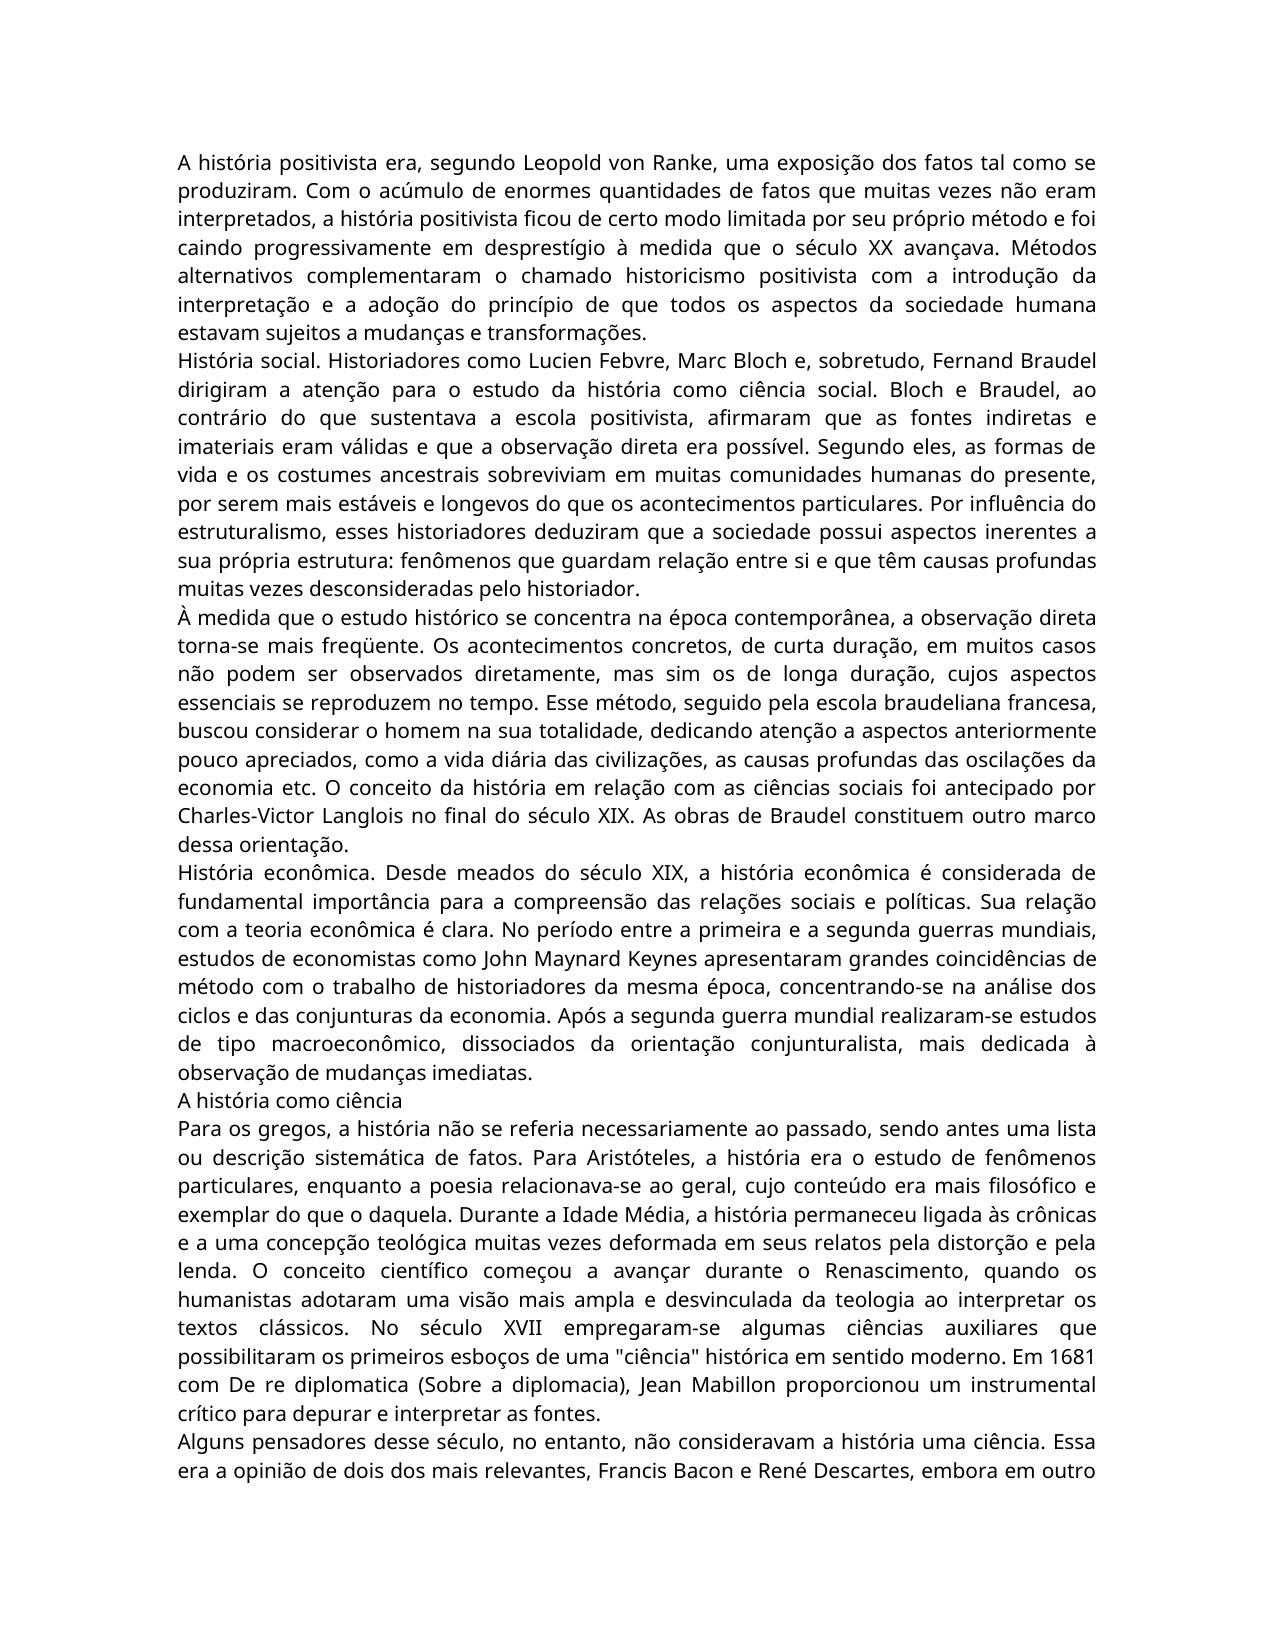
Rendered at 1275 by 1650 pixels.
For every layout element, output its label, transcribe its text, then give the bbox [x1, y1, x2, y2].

text Alguns pensadores desse século, no entanto, não consideravam a história uma ciência. Essa era a opinião de dois dos mais relevantes, Francis Bacon e René Descartes, embora em outro [177, 1427, 1098, 1484]
text História social. Historiadores como Lucien Febvre, Marc Bloch e, sobretudo, Fernand Braudel dirigiram a atenção para o estudo da história como ciência social. Bloch e Braudel, ao contrário do que sustentava a escola positivista, afirmaram que as fontes indiretas e imateriais eram válidas e que a observação direta era possível. Segundo eles, as formas de vida e os costumes ancestrais sobreviviam em muitas comunidades humanas do presente, por serem mais estáveis e longevos do que os acontecimentos particulares. Por influência do estruturalismo, esses historiadores deduziram que a sociedade possui aspectos inerentes a sua própria estrutura: fenômenos que guardam relação entre si e que têm causas profundas muitas vezes desconsideradas pelo historiador. [177, 347, 1098, 603]
text A história positivista era, segundo Leopold von Ranke, uma exposição dos fatos tal como se produziram. Com o acúmulo de enormes quantidades de fatos que muitas vezes não eram interpretados, a história positivista ficou de certo modo limitada por seu próprio método e foi caindo progressivamente em desprestígio à medida que o século XX avançava. Métodos alternativos complementaram o chamado historicismo positivista com a introdução da interpretação e a adoção do princípio de que todos os aspectos da sociedade humana estavam sujeitos a mudanças e transformações. [177, 148, 1098, 347]
text História econômica. Desde meados do século XIX, a história econômica é considerada de fundamental importância para a compreensão das relações sociais e políticas. Sua relação com a teoria econômica é clara. No período entre a primeira e a segunda guerras mundiais, estudos de economistas como John Maynard Keynes apresentaram grandes coincidências de método com o trabalho de historiadores da mesma época, concentrando-se na análise dos ciclos e das conjunturas da economia. Após a segunda guerra mundial realizaram-se estudos de tipo macroeconômico, dissociados da orientação conjunturalista, mais dedicada à observação de mudanças imediatas. [177, 858, 1098, 1086]
text À medida que o estudo histórico se concentra na época contemporânea, a observação direta torna-se mais freqüente. Os acontecimentos concretos, de curta duração, em muitos casos não podem ser observados diretamente, mas sim os de longa duração, cujos aspectos essenciais se reproduzem no tempo. Esse método, seguido pela escola braudeliana francesa, buscou considerar o homem na sua totalidade, dedicando atenção a aspectos anteriormente pouco apreciados, como a vida diária das civilizações, as causas profundas das oscilações da economia etc. O conceito da história em relação com as ciências sociais foi antecipado por Charles-Victor Langlois no final do século XIX. As obras de Braudel constituem outro marco dessa orientação. [177, 603, 1098, 858]
text A história como ciência [177, 1086, 1098, 1114]
text Para os gregos, a história não se referia necessariamente ao passado, sendo antes uma lista ou descrição sistemática de fatos. Para Aristóteles, a história era o estudo de fenômenos particulares, enquanto a poesia relacionava-se ao geral, cujo conteúdo era mais filosófico e exemplar do que o daquela. Durante a Idade Média, a história permaneceu ligada às crônicas e a uma concepção teológica muitas vezes deformada em seus relatos pela distorção e pela lenda. O conceito científico começou a avançar durante o Renascimento, quando os humanistas adotaram uma visão mais ampla e desvinculada da teologia ao interpretar os textos clássicos. No século XVII empregaram-se algumas ciências auxiliares que possibilitaram os primeiros esboços de uma "ciência" histórica em sentido moderno. Em 1681 com De re diplomatica (Sobre a diplomacia), Jean Mabillon proporcionou um instrumental crítico para depurar e interpretar as fontes. [177, 1114, 1098, 1427]
